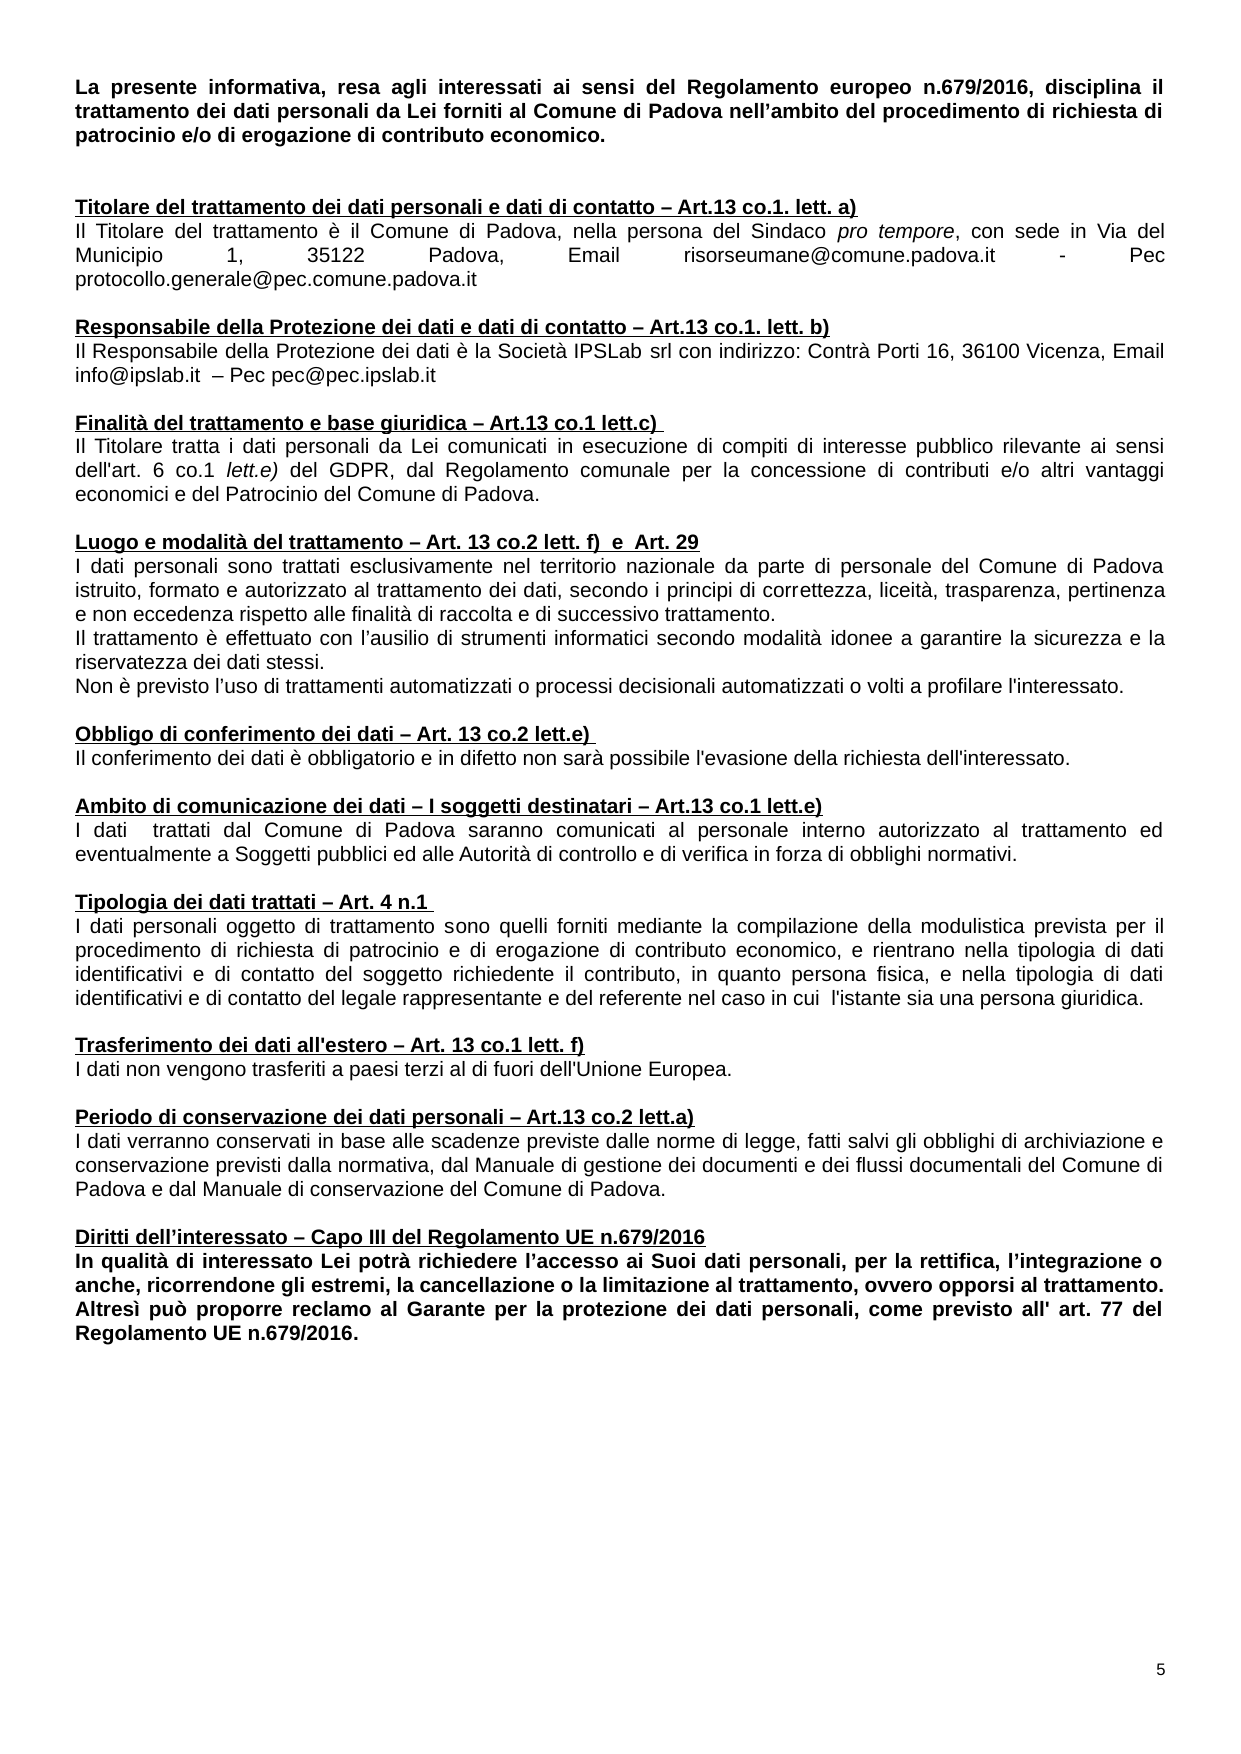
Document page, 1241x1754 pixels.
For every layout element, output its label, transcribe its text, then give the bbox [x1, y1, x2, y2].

text Il Titolare del trattamento è il Comune di Padova, nella persona del Sindaco pro tempore, con sede in Via del Municipio 1, 35122 Padova, Email risorseumane@comune.padova.it - Pec protocollo.generale@pec.comune.padova.it [75, 219, 1165, 291]
text Ambito di comunicazione dei dati – I soggetti destinatari – Art.13 co.1 lett.e) [75, 794, 1165, 818]
text Il conferimento dei dati è obbligatorio e in difetto non sarà possibile l'evasione della richiesta dell'interessato. [75, 746, 1165, 770]
text Diritti dell’interessato – Capo III del Regolamento UE n.679/2016 [75, 1225, 1165, 1249]
text I dati verranno conservati in base alle scadenze previste dalle norme di legge, fatti salvi gli obblighi di archiviazione e conservazione previsti dalla normativa, dal Manuale di gestione dei documenti e dei flussi documentali del Comune di Padova e dal Manuale di conservazione del Comune di Padova. [75, 1129, 1165, 1201]
text Tipologia dei dati trattati – Art. 4 n.1 [75, 889, 1165, 913]
text Obbligo di conferimento dei dati – Art. 13 co.2 lett.e) [75, 722, 1165, 746]
text Il trattamento è effettuato con l’ausilio di strumenti informatici secondo modalità idonee a garantire la sicurezza e la riservatezza dei dati stessi. [75, 626, 1165, 674]
text Il Responsabile della Protezione dei dati è la Società IPSLab srl con indirizzo: Contrà Porti 16, 36100 Vicenza, Email info@ipslab.it – Pec pec@pec.ipslab.it [75, 338, 1165, 386]
text I dati personali sono trattati esclusivamente nel territorio nazionale da parte di personale del Comune di Padova istruito, formato e autorizzato al trattamento dei dati, secondo i principi di correttezza, liceità, trasparenza, pertinenza e non eccedenza rispetto alle finalità di raccolta e di successivo trattamento. [75, 554, 1165, 626]
text Non è previsto l’uso di trattamenti automatizzati o processi decisionali automatizzati o volti a profilare l'interessato. [75, 674, 1165, 698]
text I dati trattati dal Comune di Padova saranno comunicati al personale interno autorizzato al trattamento ed eventualmente a Soggetti pubblici ed alle Autorità di controllo e di verifica in forza di obblighi normativi. [75, 818, 1165, 866]
text I dati non vengono trasferiti a paesi terzi al di fuori dell'Unione Europea. [75, 1057, 1165, 1081]
text La presente informativa, resa agli interessati ai sensi del Regolamento europeo n.679/2016, disciplina il trattamento dei dati personali da Lei forniti al Comune di Padova nell’ambito del procedimento di richiesta di patrocinio e/o di erogazione di contributo economico. [75, 75, 1165, 147]
text Finalità del trattamento e base giuridica – Art.13 co.1 lett.c) [75, 410, 1165, 434]
text I dati personali oggetto di trattamento sono quelli forniti mediante la compilazione della modulistica prevista per il procedimento di richiesta di patrocinio e di erogazione di contributo economico, e rientrano nella tipologia di dati identificativi e di contatto del soggetto richiedente il contributo, in quanto persona fisica, e nella tipologia di dati identificativi e di contatto del legale rappresentante e del referente nel caso in cui l'istante sia una persona giuridica. [75, 913, 1165, 1009]
text Responsabile della Protezione dei dati e dati di contatto – Art.13 co.1. lett. b) [75, 314, 1165, 338]
text In qualità di interessato Lei potrà richiedere l’accesso ai Suoi dati personali, per la rettifica, l’integrazione o anche, ricorrendone gli estremi, la cancellazione o la limitazione al trattamento, ovvero opporsi al trattamento. Altresì può proporre reclamo al Garante per la protezione dei dati personali, come previsto all' art. 77 del Regolamento UE n.679/2016. [75, 1249, 1165, 1345]
text Titolare del trattamento dei dati personali e dati di contatto – Art.13 co.1. lett. a) [75, 195, 1165, 219]
text Trasferimento dei dati all'estero – Art. 13 co.1 lett. f) [75, 1033, 1165, 1057]
text Luogo e modalità del trattamento – Art. 13 co.2 lett. f) e Art. 29 [75, 530, 1165, 554]
text Il Titolare tratta i dati personali da Lei comunicati in esecuzione di compiti di interesse pubblico rilevante ai sensi dell'art. 6 co.1 lett.e) del GDPR, dal Regolamento comunale per la concessione di contributi e/o altri vantaggi economici e del Patrocinio del Comune di Padova. [75, 434, 1165, 506]
text Periodo di conservazione dei dati personali – Art.13 co.2 lett.a) [75, 1105, 1165, 1129]
